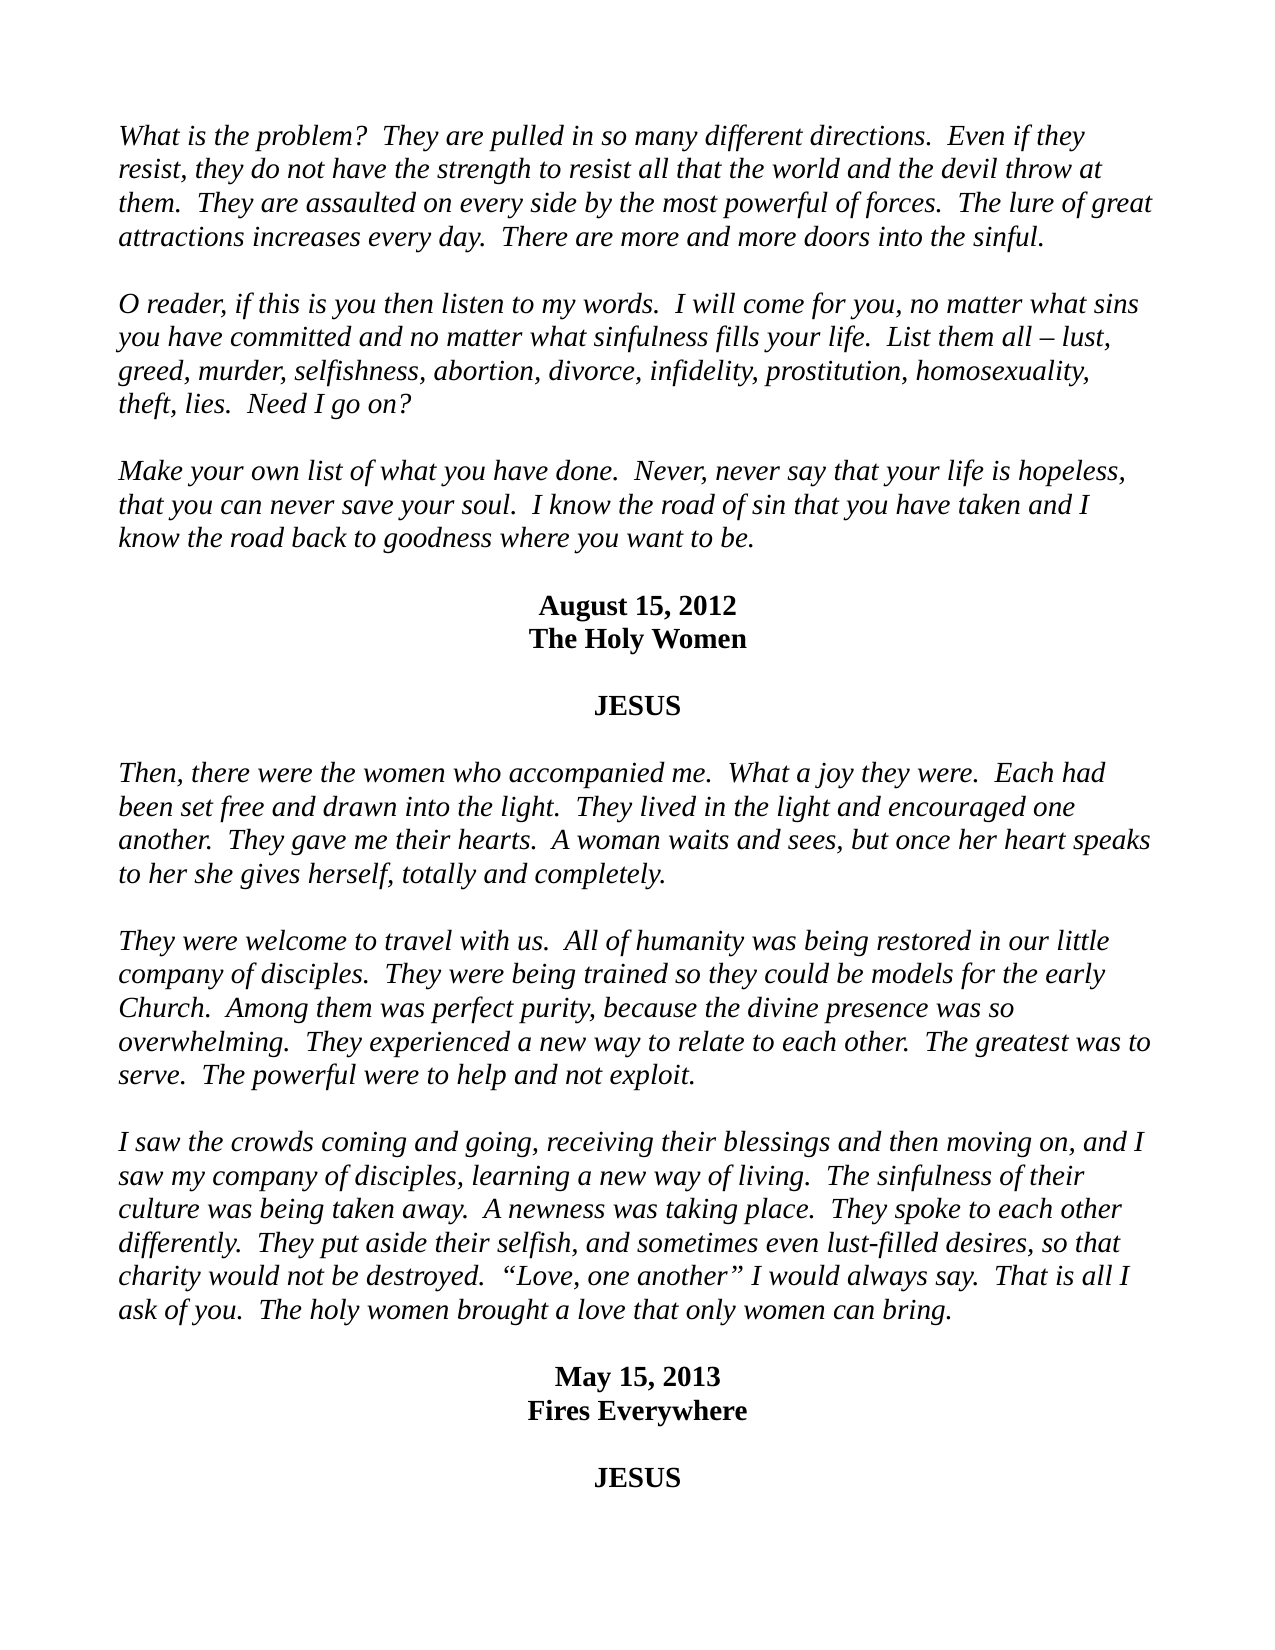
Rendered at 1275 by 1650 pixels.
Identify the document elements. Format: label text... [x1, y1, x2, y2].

text I saw the crowds coming and going, receiving their blessings and then moving on, and I saw my company of disciples, learning a new way of living. The sinfulness of their culture was being taken away. A newness was taking place. They spoke to each other differently. They put aside their selfish, and sometimes even lust-filled desires, so that charity would not be destroyed. “Love, one another” I would always say. That is all I ask of you. The holy women brought a love that only women can bring. [118, 1124, 1157, 1326]
text Then, there were the women who accompanied me. What a joy they were. Each had been set free and drawn into the light. They lived in the light and encouraged one another. They gave me their hearts. A woman waits and sees, but once her heart speaks to her she gives herself, totally and completely. [118, 755, 1157, 889]
text O reader, if this is you then listen to my words. I will come for you, no matter what sins you have committed and no matter what sinfulness fills your life. List them all – lust, greed, murder, selfishness, abortion, divorce, infidelity, prostitution, homosexuality, theft, lies. Need I go on? [118, 286, 1157, 420]
text August 15, 2012 [118, 588, 1157, 621]
text JESUS [118, 1460, 1157, 1493]
text They were welcome to travel with us. All of humanity was being restored in our little company of disciples. They were being trained so they could be models for the early Church. Among them was perfect purity, because the divine presence was so overwhelming. They experienced a new way to relate to each other. The greatest was to serve. The powerful were to help and not exploit. [118, 923, 1157, 1091]
text Fires Everywhere [118, 1393, 1157, 1426]
text What is the problem? They are pulled in so many different directions. Even if they resist, they do not have the strength to resist all that the world and the devil throw at them. They are assaulted on every side by the most powerful of forces. The lure of great attractions increases every day. There are more and more doors into the sinful. [118, 118, 1157, 252]
text Make your own list of what you have done. Never, never say that your life is hopeless, that you can never save your soul. I know the road of sin that you have taken and I know the road back to goodness where you want to be. [118, 453, 1157, 554]
text JESUS [118, 688, 1157, 722]
text The Holy Women [118, 621, 1157, 655]
text May 15, 2013 [118, 1359, 1157, 1393]
